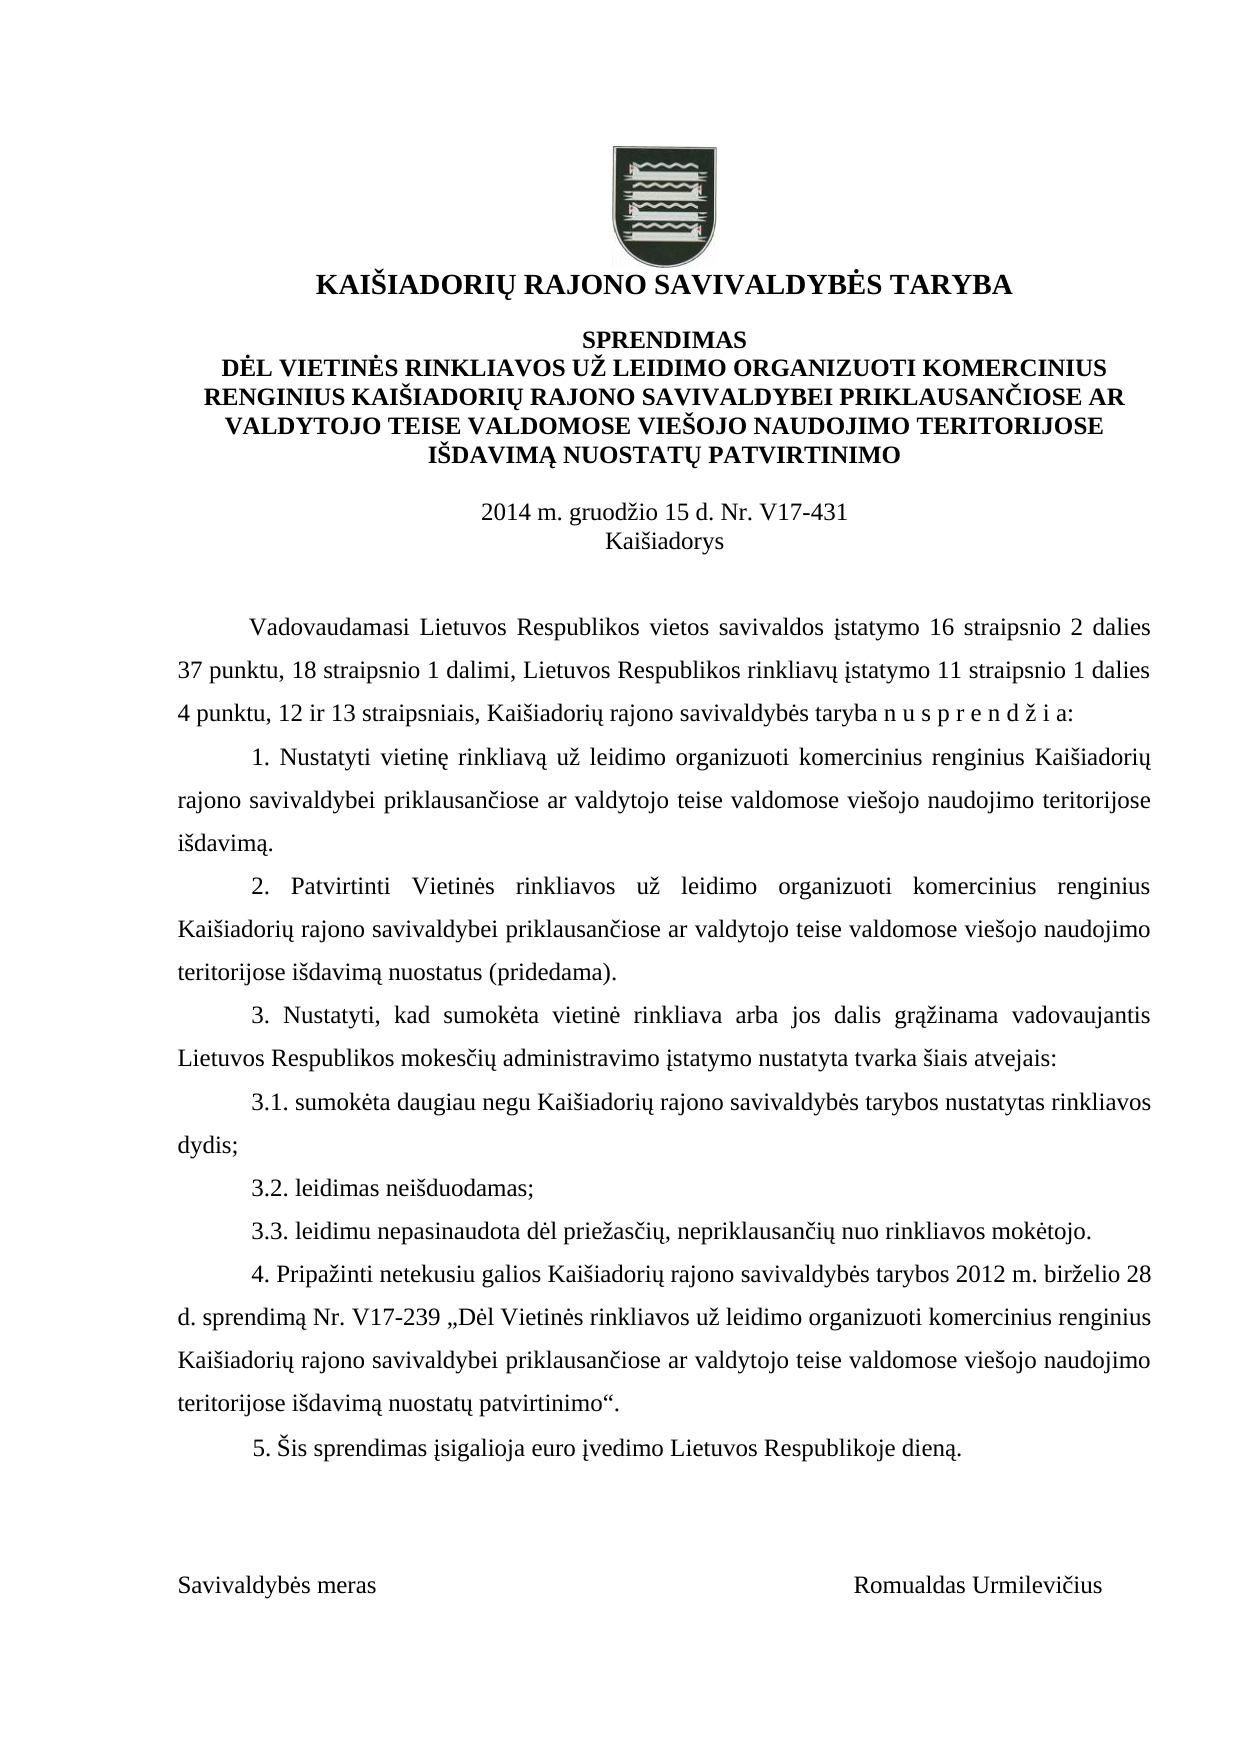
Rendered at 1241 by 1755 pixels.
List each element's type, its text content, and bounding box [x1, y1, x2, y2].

text 3.1. sumokėta daugiau negu Kaišiadorių rajono savivaldybės tarybos nustatytas rinkliavos dydis; [177, 1087, 1152, 1158]
text Vadovaudamasi Lietuvos Respublikos vietos savivaldos įstatymo 16 straipsnio 2 dalies 37 punktu, 18 straipsnio 1 dalimi, Lietuvos Respublikos rinkliavų įstatymo 11 straipsnio 1 dalies 4 punktu, 12 ir 13 straipsniais, Kaišiadorių rajono savivaldybės taryba n u s p r e n d ž i a: [177, 612, 1152, 727]
text DĖL VIETINĖS RINKLIAVOS UŽ LEIDIMO ORGANIZUOTI KOMERCINIUS RENGINIUS KAIŠIADORIŲ RAJONO SAVIVALDYBEI PRIKLAUSANČIOSE AR VALDYTOJO TEISE VALDOMOSE VIEŠOJO NAUDOJIMO TERITORIJOSE IŠDAVIMĄ NUOSTATŲ PATVIRTINIMO [177, 353, 1152, 468]
text 3. Nustatyti, kad sumokėta vietinė rinkliava arba jos dalis grąžinama vadovaujantis Lietuvos Respublikos mokesčių administravimo įstatymo nustatyta tvarka šiais atvejais: [177, 1000, 1152, 1072]
text 2014 m. gruodžio 15 d. Nr. V17-431 [177, 497, 1152, 526]
text 1. Nustatyti vietinę rinkliavą už leidimo organizuoti komercinius renginius Kaišiadorių rajono savivaldybei priklausančiose ar valdytojo teise valdomose viešojo naudojimo teritorijose išdavimą. [177, 742, 1152, 857]
text KAIŠIADORIŲ RAJONO SAVIVALDYBĖS TARYBA [177, 267, 1152, 301]
text Savivaldybės meras Romualdas Urmilevičius [177, 1571, 1152, 1599]
text 3.3. leidimu nepasinaudota dėl priežasčių, nepriklausančių nuo rinkliavos mokėtojo. [177, 1216, 1152, 1245]
text Kaišiadorys [177, 526, 1152, 555]
text 2. Patvirtinti Vietinės rinkliavos už leidimo organizuoti komercinius renginius Kaišiadorių rajono savivaldybei priklausančiose ar valdytojo teise valdomose viešojo naudojimo teritorijose išdavimą nuostatus (pridedama). [177, 871, 1152, 986]
text 3.2. leidimas neišduodamas; [177, 1173, 1152, 1202]
text 5. Šis sprendimas įsigalioja euro įvedimo Lietuvos Respublikoje dieną. [177, 1432, 1152, 1462]
text SPRENDIMAS [177, 325, 1152, 353]
text 4. Pripažinti netekusiu galios Kaišiadorių rajono savivaldybės tarybos 2012 m. birželio 28 d. sprendimą Nr. V17-239 „Dėl Vietinės rinkliavos už leidimo organizuoti komercinius renginius Kaišiadorių rajono savivaldybei priklausančiose ar valdytojo teise valdomose viešojo naudojimo teritorijose išdavimą nuostatų patvirtinimo“. [177, 1259, 1152, 1417]
